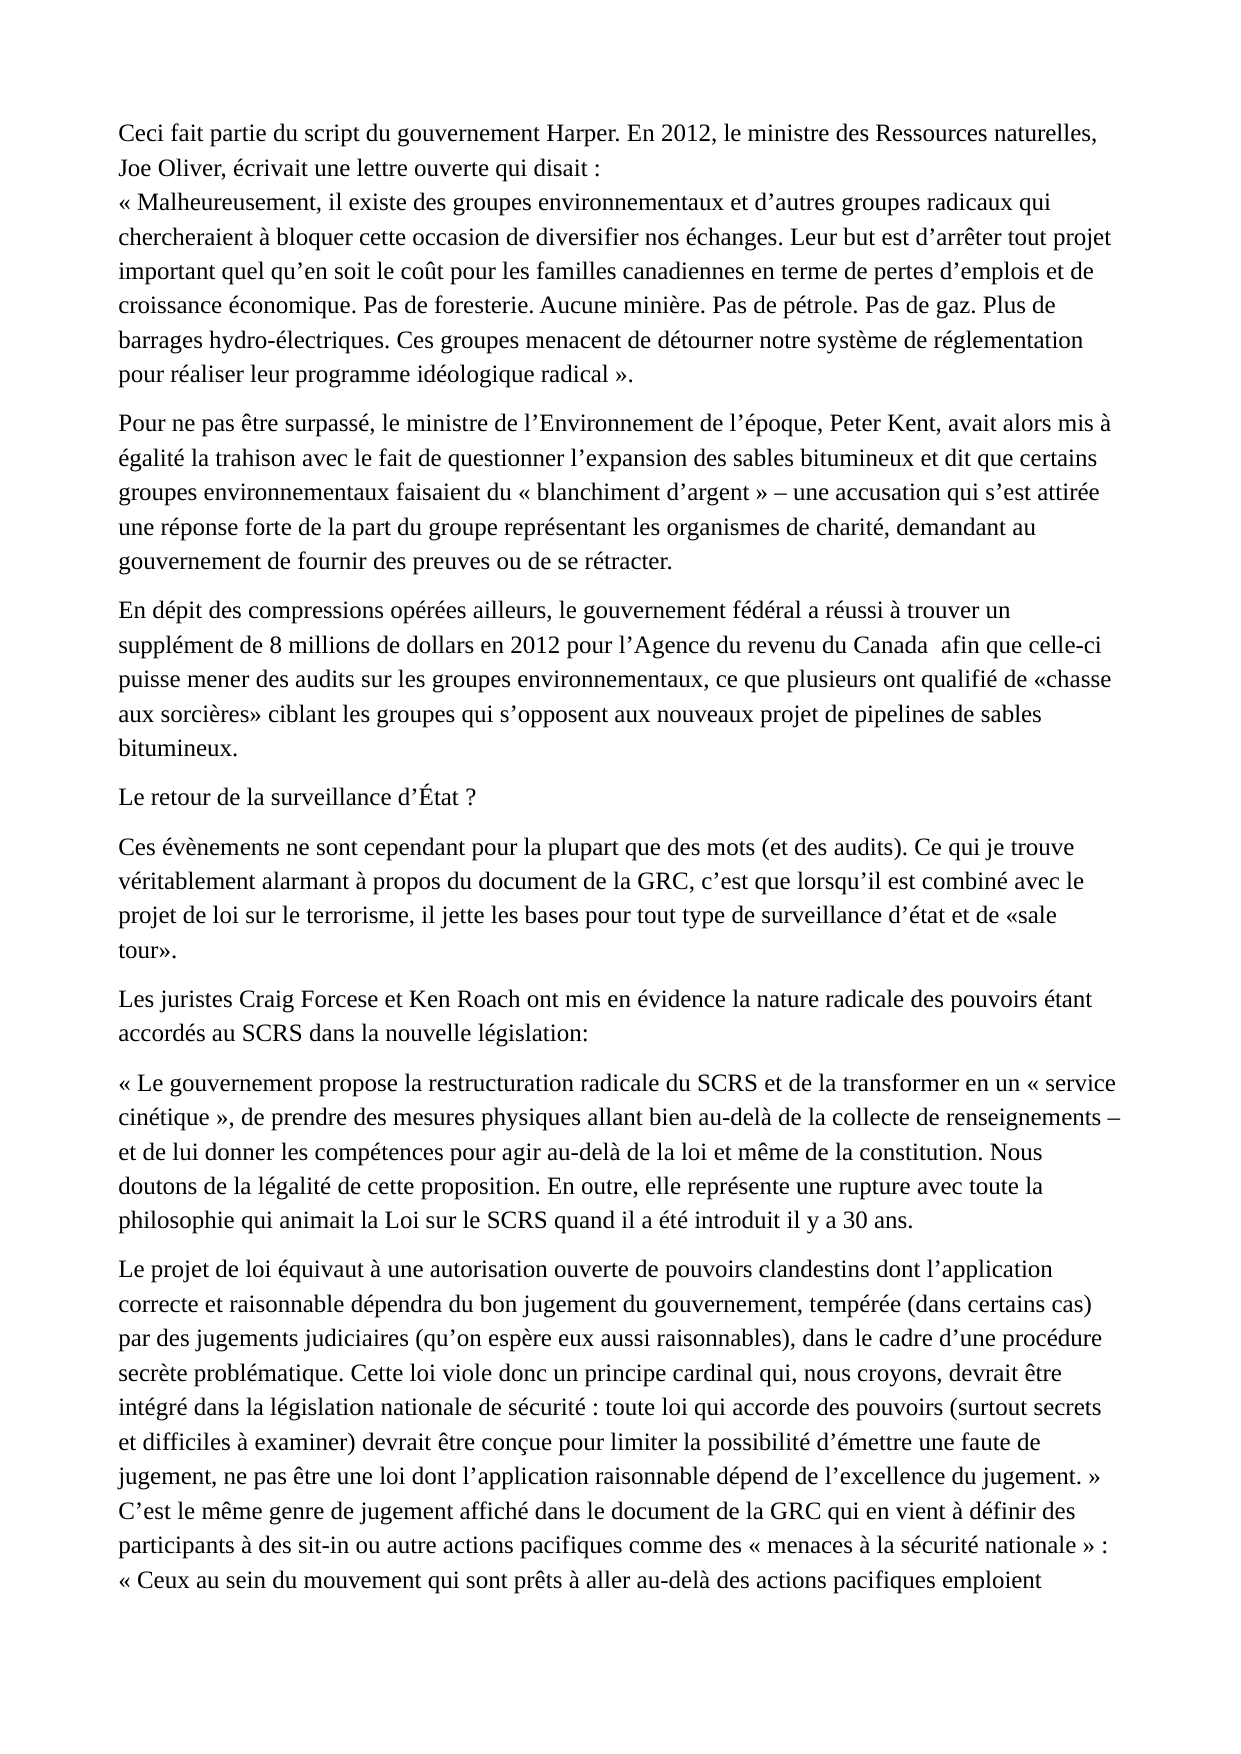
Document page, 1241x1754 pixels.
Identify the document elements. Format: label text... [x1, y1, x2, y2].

text Les juristes Craig Forcese et Ken Roach ont mis en évidence la nature radicale des pouvoirs étant accordés au SCRS dans la nouvelle législation: [118, 984, 1122, 1047]
text Le retour de la surveillance d’État ? [118, 782, 1122, 811]
text Ceci fait partie du script du gouvernement Harper. En 2012, le ministre des Ressources naturelles, Joe Oliver, écrivait une lettre ouverte qui disait : « Malheureusement, il existe des groupes environnementaux et d’autres groupes radicaux qui chercheraient à bloquer cette occasion de diversifier nos échanges. Leur but est d’arrêter tout projet important quel qu’en soit le coût pour les familles canadiennes en terme de pertes d’emplois et de croissance économique. Pas de foresterie. Aucune minière. Pas de pétrole. Pas de gaz. Plus de barrages hydro-électriques. Ces groupes menacent de détourner notre système de réglementation pour réaliser leur programme idéologique radical ». [118, 118, 1122, 388]
text Pour ne pas être surpassé, le ministre de l’Environnement de l’époque, Peter Kent, avait alors mis à égalité la trahison avec le fait de questionner l’expansion des sables bitumineux et dit que certains groupes environnementaux faisaient du « blanchiment d’argent » – une accusation qui s’est attirée une réponse forte de la part du groupe représentant les organismes de charité, demandant au gouvernement de fournir des preuves ou de se rétracter. [118, 408, 1122, 575]
text Ces évènements ne sont cependant pour la plupart que des mots (et des audits). Ce qui je trouve véritablement alarmant à propos du document de la GRC, c’est que lorsqu’il est combiné avec le projet de loi sur le terrorisme, il jette les bases pour tout type de surveillance d’état et de «sale tour». [118, 832, 1122, 964]
text En dépit des compressions opérées ailleurs, le gouvernement fédéral a réussi à trouver un supplément de 8 millions de dollars en 2012 pour l’Agence du revenu du Canada afin que celle-ci puisse mener des audits sur les groupes environnementaux, ce que plusieurs ont qualifié de «chasse aux sorcières» ciblant les groupes qui s’opposent aux nouveaux projet de pipelines de sables bitumineux. [118, 596, 1122, 762]
text Le projet de loi équivaut à une autorisation ouverte de pouvoirs clandestins dont l’application correcte et raisonnable dépendra du bon jugement du gouvernement, tempérée (dans certains cas) par des jugements judiciaires (qu’on espère eux aussi raisonnables), dans le cadre d’une procédure secrète problématique. Cette loi viole donc un principe cardinal qui, nous croyons, devrait être intégré dans la législation nationale de sécurité : toute loi qui accorde des pouvoirs (surtout secrets et difficiles à examiner) devrait être conçue pour limiter la possibilité d’émettre une faute de jugement, ne pas être une loi dont l’application raisonnable dépend de l’excellence du jugement. » C’est le même genre de jugement affiché dans le document de la GRC qui en vient à définir des participants à des sit-in ou autre actions pacifiques comme des « menaces à la sécurité nationale » : « Ceux au sein du mouvement qui sont prêts à aller au-delà des actions pacifiques emploient [118, 1254, 1122, 1594]
text « Le gouvernement propose la restructuration radicale du SCRS et de la transformer en un « service cinétique », de prendre des mesures physiques allant bien au-delà de la collecte de renseignements – et de lui donner les compétences pour agir au-delà de la loi et même de la constitution. Nous doutons de la légalité de cette proposition. En outre, elle représente une rupture avec toute la philosophie qui animait la Loi sur le SCRS quand il a été introduit il y a 30 ans. [118, 1068, 1122, 1234]
